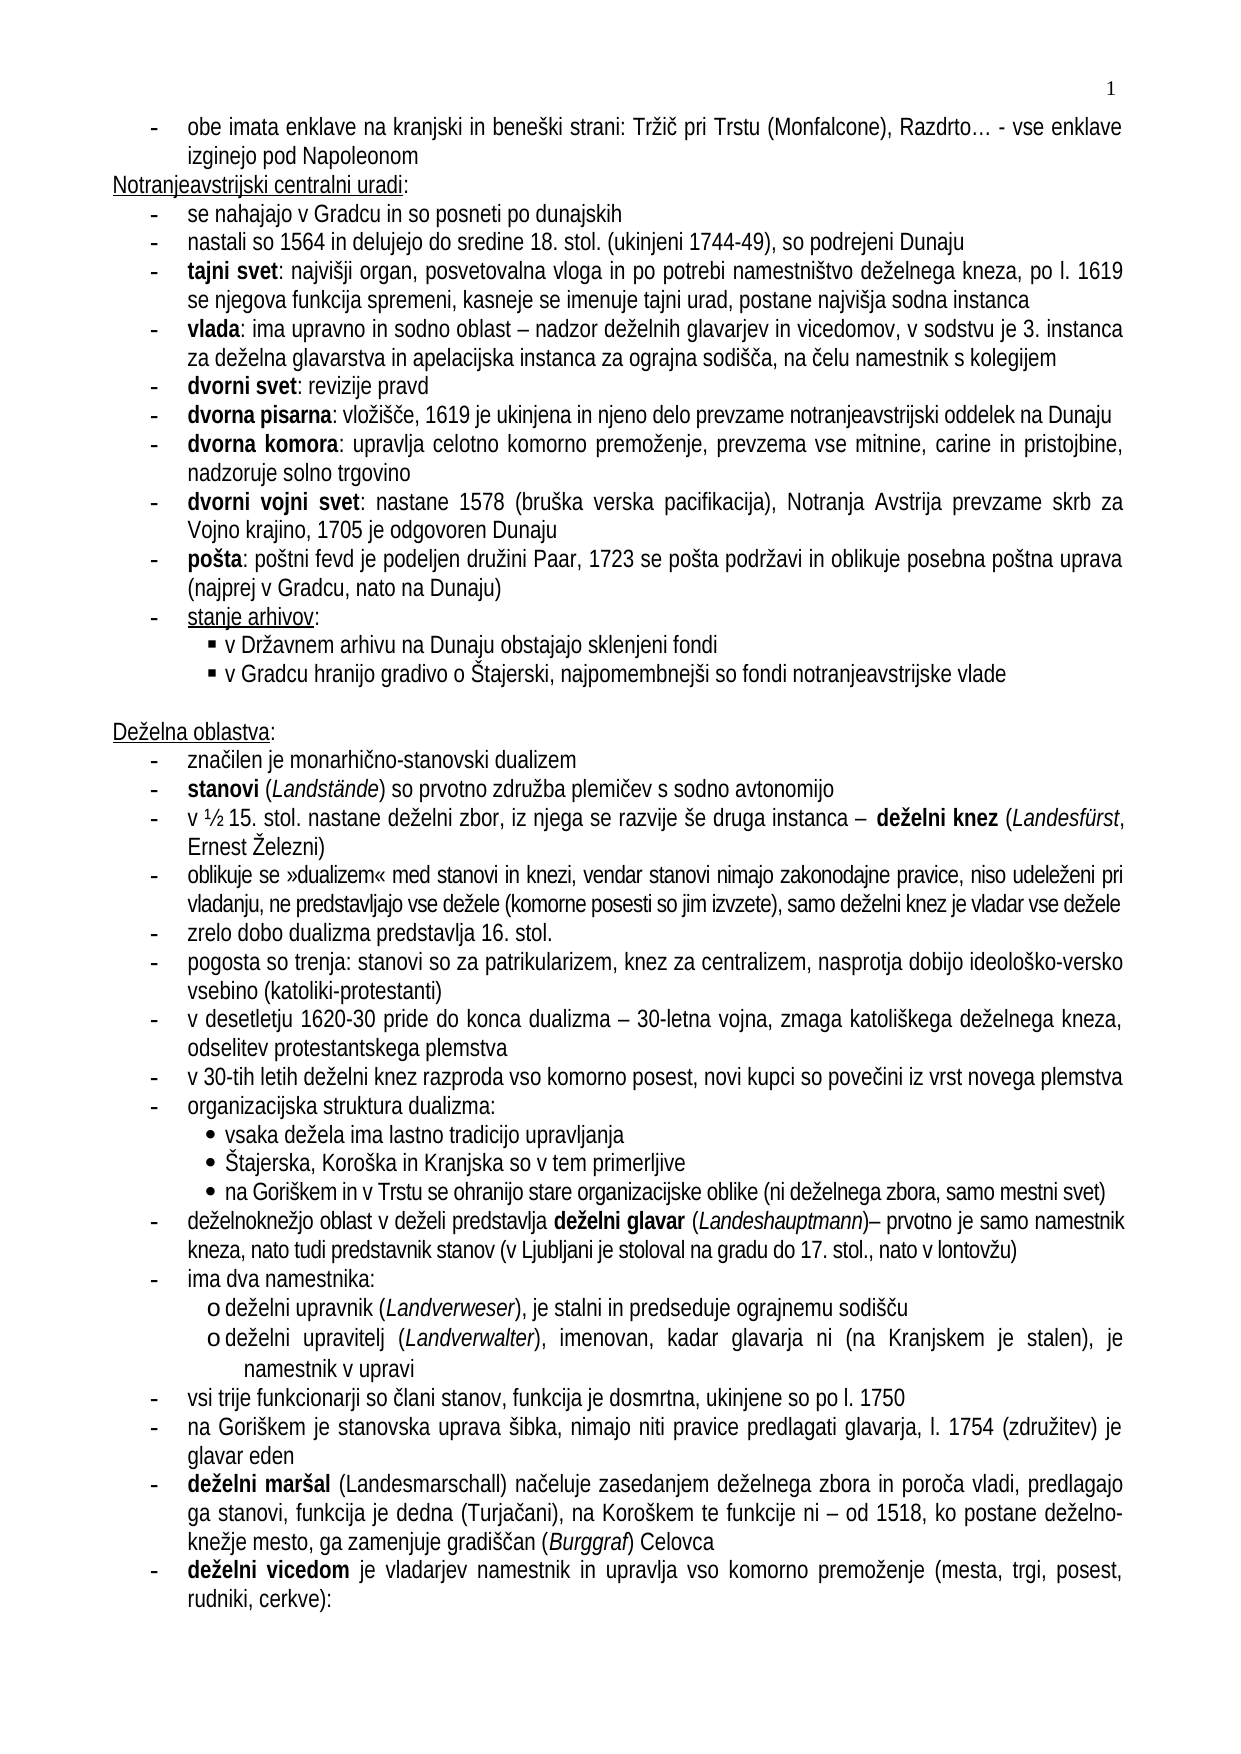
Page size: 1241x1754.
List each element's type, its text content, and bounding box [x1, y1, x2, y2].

list stanje arhivov: [150, 601, 1125, 630]
list deželni vicedom je vladarjev namestnik in upravlja vso komorno premoženje (mesta, trgi, posest, rudniki, cerkve): [150, 1556, 1125, 1613]
list deželni maršal (Landesmarschall) načeluje zasedanjem deželnega zbora in poroča vladi, predlagajo ga stanovi, funkcija je dedna (Turjačani), na Koroškem te funkcije ni – od 1518, ko postane deželno-knežje mesto, ga zamenjuje gradiščan (Burggraf) Celovca [150, 1469, 1125, 1556]
list tajni svet: najvišji organ, posvetovalna vloga in po potrebi namestništvo deželnega kneza, po l. 1619 se njegova funkcija spremeni, kasneje se imenuje tajni urad, postane najvišja sodna instanca [150, 256, 1125, 314]
list dvorni vojni svet: nastane 1578 (bruška verska pacifikacija), Notranja Avstrija prevzame skrb za Vojno krajino, 1705 je odgovoren Dunaju [150, 486, 1125, 544]
list značilen je monarhično-stanovski dualizem [150, 745, 1125, 774]
text Notranjeavstrijski centralni uradi: [112, 170, 1125, 198]
list v desetletju 1620-30 pride do konca dualizma – 30-letna vojna, zmaga katoliškega deželnega kneza, odselitev protestantskega plemstva [150, 1004, 1125, 1062]
text Deželna oblastva: [112, 717, 1125, 745]
list zrelo dobo dualizma predstavlja 16. stol. [150, 918, 1125, 947]
list nastali so 1564 in delujejo do sredine 18. stol. (ukinjeni 1744-49), so podrejeni Dunaju [150, 227, 1125, 256]
list deželnoknežjo oblast v deželi predstavlja deželni glavar (Landeshauptmann)– prvotno je samo namestnik kneza, nato tudi predstavnik stanov (v Ljubljani je stoloval na gradu do 17. stol., nato v lontovžu) [150, 1206, 1125, 1264]
list vlada: ima upravno in sodno oblast – nadzor deželnih glavarjev in vicedomov, v sodstvu je 3. instanca za deželna glavarstva in apelacijska instanca za ograjna sodišča, na čelu namestnik s kolegijem [150, 314, 1125, 371]
list oblikuje se »dualizem« med stanovi in knezi, vendar stanovi nimajo zakonodajne pravice, niso udeleženi pri vladanju, ne predstavljajo vse dežele (komorne posesti so jim izvzete), samo deželni knez je vladar vse dežele [150, 861, 1125, 918]
list vsaka dežela ima lastno tradicijo upravljanja [206, 1119, 1125, 1148]
list v ½ 15. stol. nastane deželni zbor, iz njega se razvije še druga instanca – deželni knez (Landesfürst, Ernest Železni) [150, 803, 1125, 861]
list pošta: poštni fevd je podeljen družini Paar, 1723 se pošta podržavi in oblikuje posebna poštna uprava (najprej v Gradcu, nato na Dunaju) [150, 544, 1125, 601]
list dvorna pisarna: vložišče, 1619 je ukinjena in njeno delo prevzame notranjeavstrijski oddelek na Dunaju [150, 400, 1125, 429]
list stanovi (Landstände) so prvotno združba plemičev s sodno avtonomijo [150, 774, 1125, 803]
list Štajerska, Koroška in Kranjska so v tem primerljive [206, 1148, 1125, 1177]
list se nahajajo v Gradcu in so posneti po dunajskih [150, 198, 1125, 227]
list pogosta so trenja: stanovi so za patrikularizem, knez za centralizem, nasprotja dobijo ideološko-versko vsebino (katoliki-protestanti) [150, 947, 1125, 1004]
list dvorni svet: revizije pravd [150, 371, 1125, 400]
list organizacijska struktura dualizma: [150, 1091, 1125, 1119]
list deželni upravnik (Landverweser), je stalni in predseduje ograjnemu sodišču [206, 1292, 1125, 1323]
list na Goriškem in v Trstu se ohranijo stare organizacijske oblike (ni deželnega zbora, samo mestni svet) [206, 1177, 1125, 1206]
list v 30-tih letih deželni knez razproda vso komorno posest, novi kupci so povečini iz vrst novega plemstva [150, 1062, 1125, 1091]
list vsi trije funkcionarji so člani stanov, funkcija je dosmrtna, ukinjene so po l. 1750 [150, 1383, 1125, 1412]
list ima dva namestnika: [150, 1264, 1125, 1292]
list dvorna komora: upravlja celotno komorno premoženje, prevzema vse mitnine, carine in pristojbine, nadzoruje solno trgovino [150, 429, 1125, 486]
list obe imata enklave na kranjski in beneški strani: Tržič pri Trstu (Monfalcone), Razdrto… - vse enklave izginejo pod Napoleonom [150, 112, 1125, 170]
list v Gradcu hranijo gradivo o Štajerski, najpomembnejši so fondi notranjeavstrijske vlade [206, 659, 1125, 688]
list v Državnem arhivu na Dunaju obstajajo sklenjeni fondi [206, 630, 1125, 659]
list na Goriškem je stanovska uprava šibka, nimajo niti pravice predlagati glavarja, l. 1754 (združitev) je glavar eden [150, 1412, 1125, 1469]
list deželni upravitelj (Landverwalter), imenovan, kadar glavarja ni (na Kranjskem je stalen), je namestnik v upravi [206, 1323, 1125, 1383]
